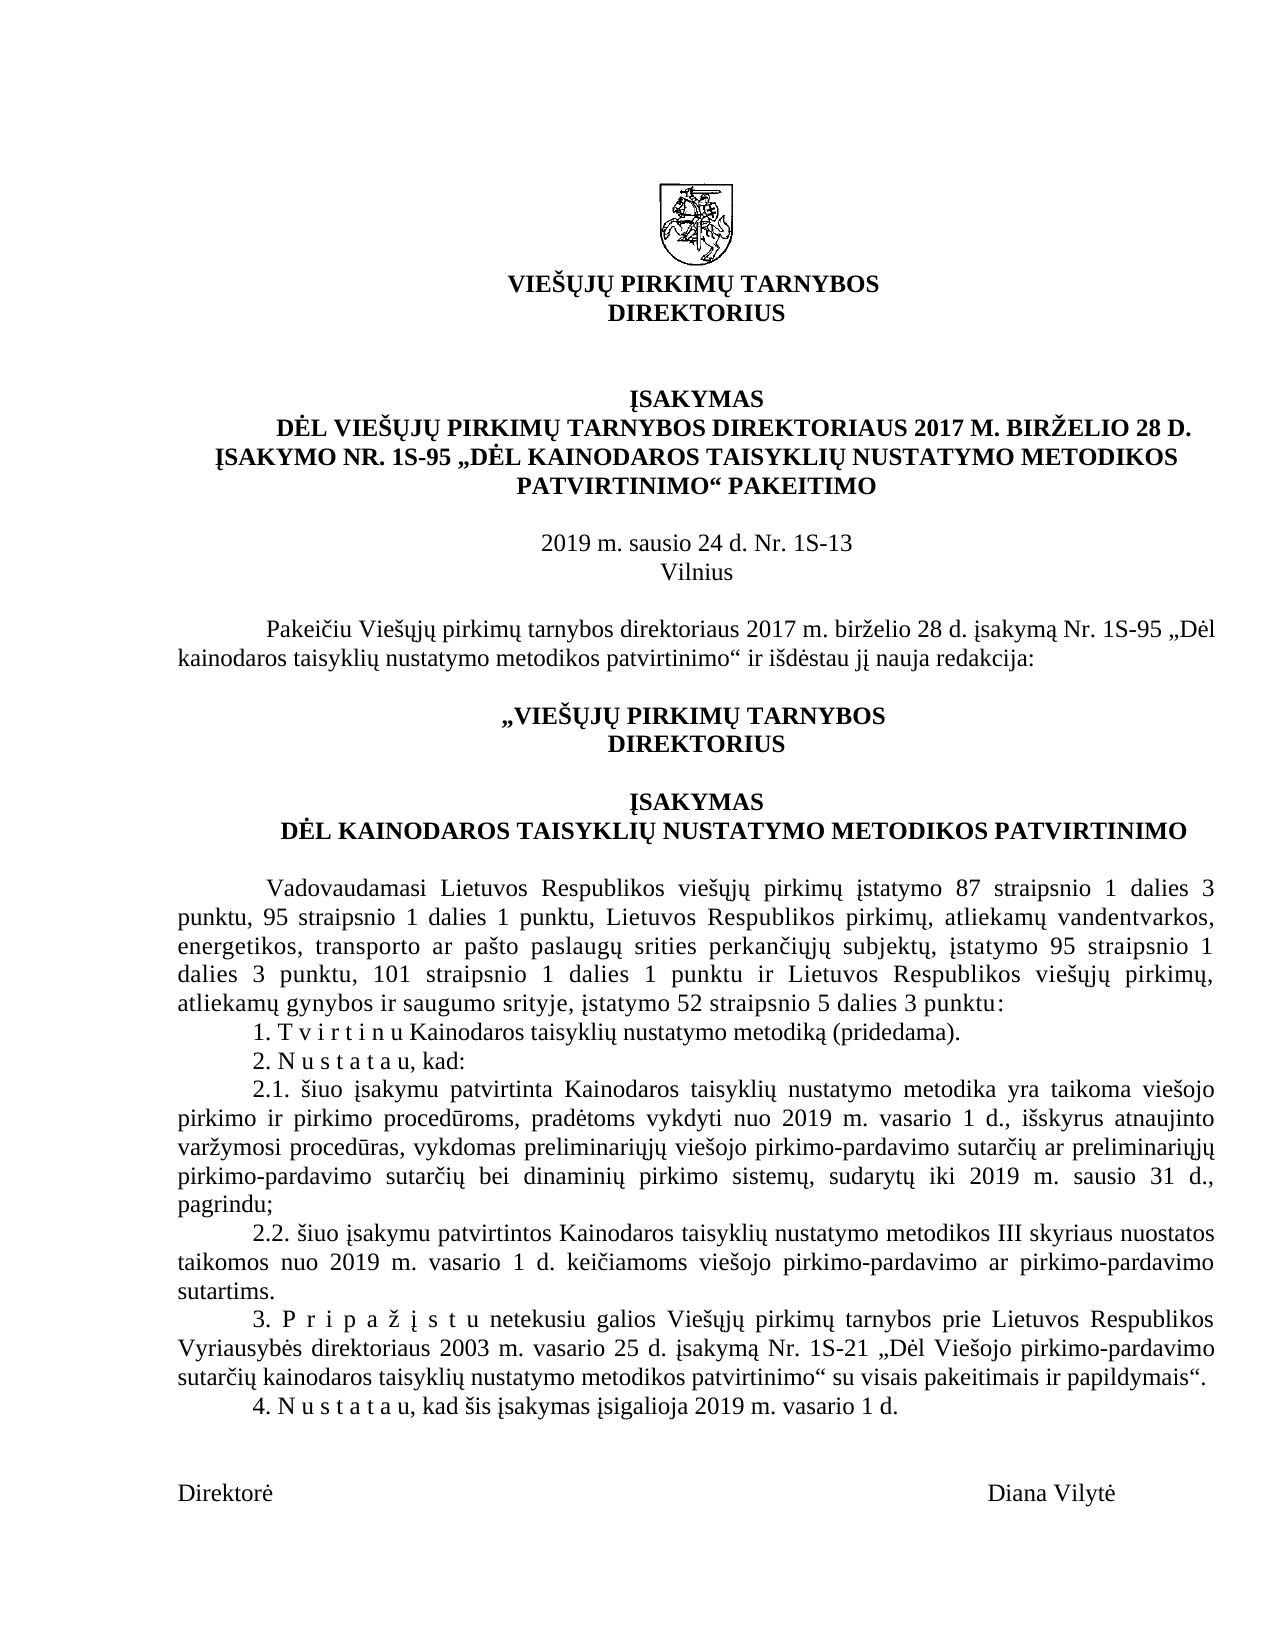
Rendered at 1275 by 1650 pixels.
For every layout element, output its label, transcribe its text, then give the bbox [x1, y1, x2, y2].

text Vilnius [177, 557, 1216, 586]
text DIREKTORIUS [177, 298, 1216, 327]
text 2019 m. sausio 24 d. Nr. 1S-13 [177, 528, 1216, 557]
text ĮSAKYMAS [177, 384, 1216, 413]
text 4. N u s t a t a u, kad šis įsakymas įsigalioja 2019 m. vasario 1 d. [177, 1391, 1216, 1419]
text 3. P r i p a ž į s t u netekusiu galios Viešųjų pirkimų tarnybos prie Lietuvos Respublikos Vyriausybės direktoriaus 2003 m. vasario 25 d. įsakymą Nr. 1S-21 „Dėl Viešojo pirkimo-pardavimo sutarčių kainodaros taisyklių nustatymo metodikos patvirtinimo“ su visais pakeitimais ir papildymais“. [177, 1304, 1216, 1391]
text Pakeičiu Viešųjų pirkimų tarnybos direktoriaus 2017 m. birželio 28 d. įsakymą Nr. 1S-95 „Dėl kainodaros taisyklių nustatymo metodikos patvirtinimo“ ir išdėstau jį nauja redakcija: [177, 614, 1216, 672]
text Vadovaudamasi Lietuvos Respublikos viešųjų pirkimų įstatymo 87 straipsnio 1 dalies 3 punktu, 95 straipsnio 1 dalies 1 punktu, Lietuvos Respublikos pirkimų, atliekamų vandentvarkos, energetikos, transporto ar pašto paslaugų srities perkančiųjų subjektų, įstatymo 95 straipsnio 1 dalies 3 punktu, 101 straipsnio 1 dalies 1 punktu ir Lietuvos Respublikos viešųjų pirkimų, atliekamų gynybos ir saugumo srityje, įstatymo 52 straipsnio 5 dalies 3 punktu: [177, 873, 1216, 1017]
text ĮSAKYMAS [177, 787, 1216, 816]
text DĖL KAINODAROS TAISYKLIŲ NUSTATYMO METODIKOS PATVIRTINIMO [177, 816, 1216, 844]
text 2.2. šiuo įsakymu patvirtintos Kainodaros taisyklių nustatymo metodikos III skyriaus nuostatos taikomos nuo 2019 m. vasario 1 d. keičiamoms viešojo pirkimo-pardavimo ar pirkimo-pardavimo sutartims. [177, 1218, 1216, 1304]
text 2. N u s t a t a u, kad: [177, 1046, 1216, 1074]
text VIEŠŲJŲ PIRKIMŲ TARNYBOS [177, 269, 1216, 298]
text 2.1. šiuo įsakymu patvirtinta Kainodaros taisyklių nustatymo metodika yra taikoma viešojo pirkimo ir pirkimo procedūroms, pradėtoms vykdyti nuo 2019 m. vasario 1 d., išskyrus atnaujinto varžymosi procedūras, vykdomas preliminariųjų viešojo pirkimo-pardavimo sutarčių ar preliminariųjų pirkimo-pardavimo sutarčių bei dinaminių pirkimo sistemų, sudarytų iki 2019 m. sausio 31 d., pagrindu; [177, 1074, 1216, 1218]
text 1. T v i r t i n u Kainodaros taisyklių nustatymo metodiką (pridedama). [177, 1017, 1216, 1046]
text DIREKTORIUS [177, 729, 1216, 758]
text DĖL VIEŠŲJŲ PIRKIMŲ TARNYBOS DIREKTORIAUS 2017 M. BIRŽELIO 28 D. ĮSAKYMO NR. 1S-95 „DĖL KAINODAROS TAISYKLIŲ NUSTATYMO METODIKOS PATVIRTINIMO“ PAKEITIMO [177, 413, 1216, 499]
text Direktorė Diana Vilytė [177, 1477, 1216, 1507]
text „VIEŠŲJŲ PIRKIMŲ TARNYBOS [177, 701, 1216, 729]
